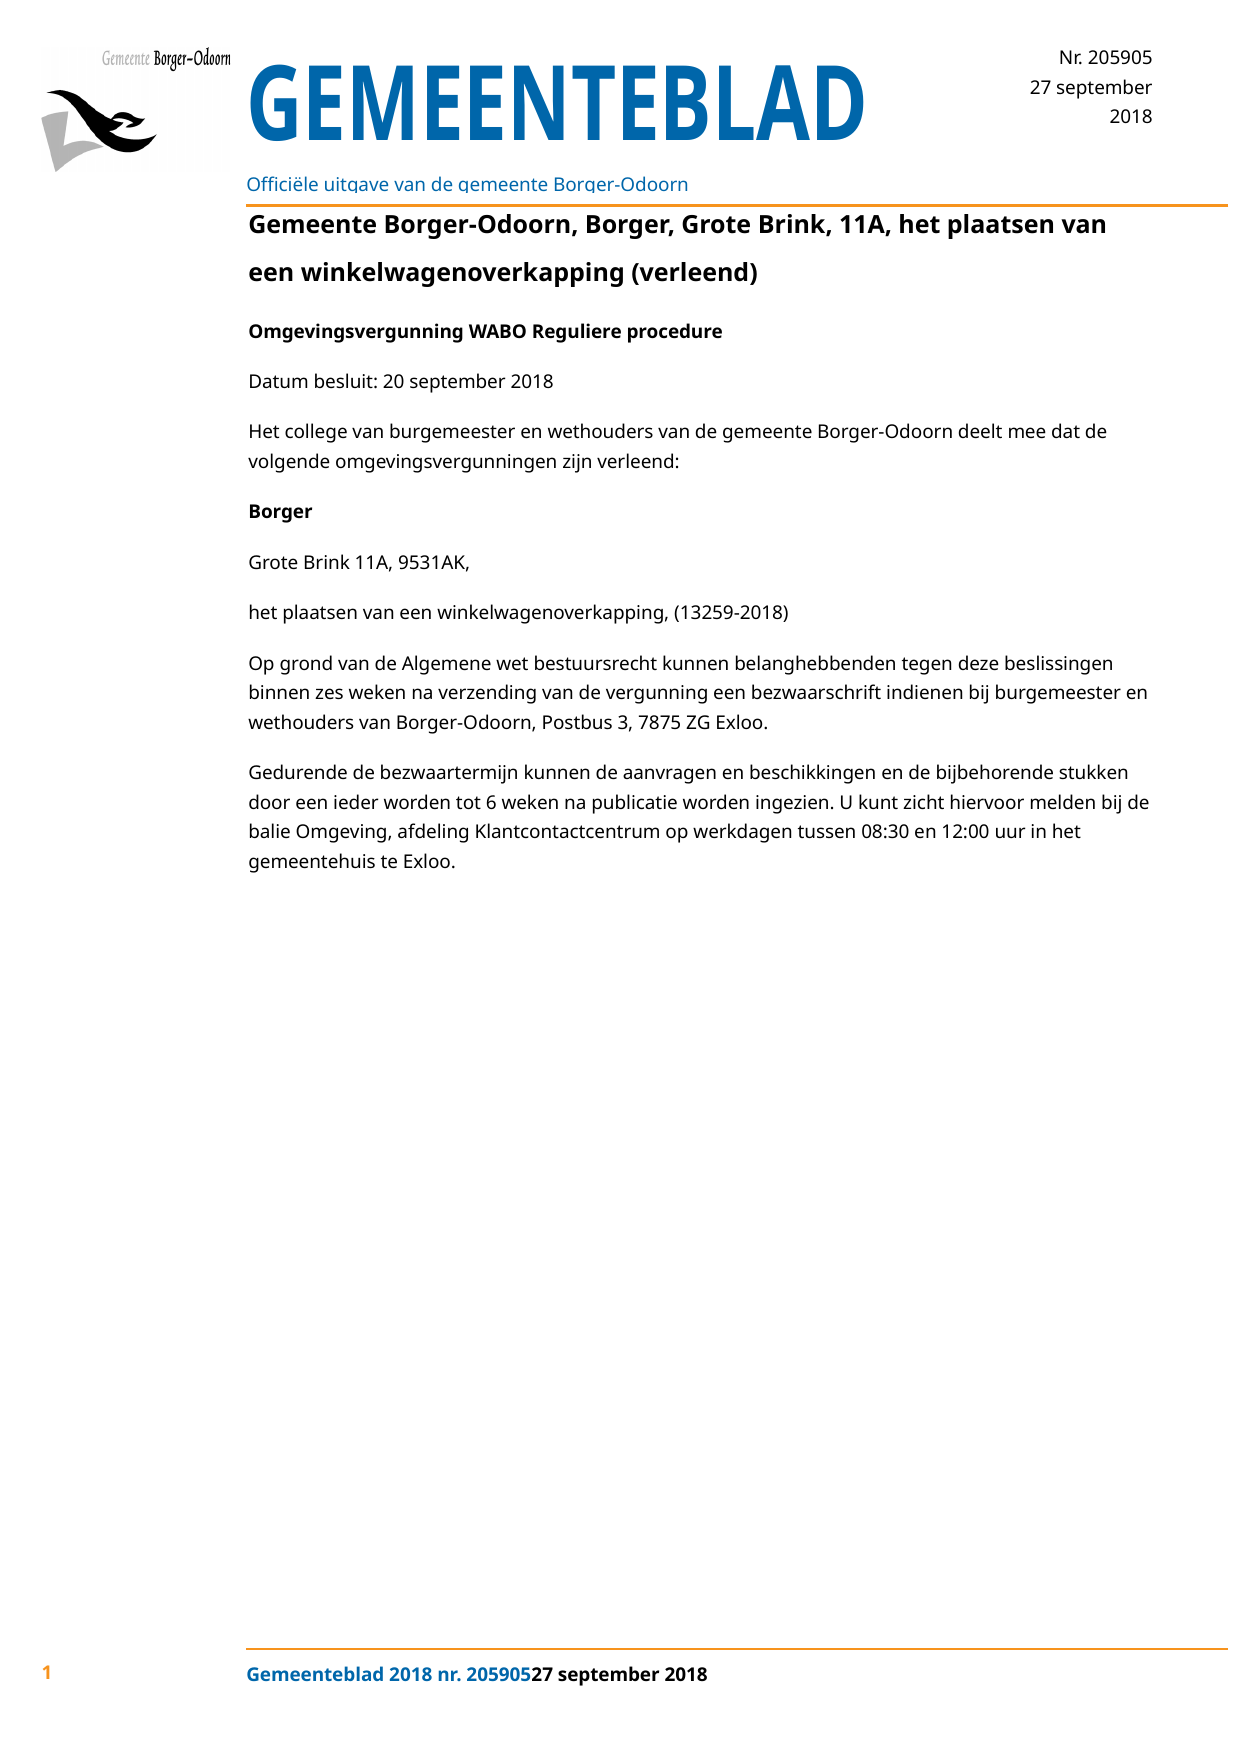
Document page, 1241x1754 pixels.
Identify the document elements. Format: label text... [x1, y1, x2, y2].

text Gemeente Borger-Odoorn, Borger, Grote Brink, 11A, het plaatsen van een winkelwagenoverkapping (verleend) [248, 207, 1152, 288]
text Grote Brink 11A, 9531AK, [248, 549, 1152, 575]
text Gedurende de bezwaartermijn kunnen de aanvragen en beschikkingen en de bijbehorende stukken door een ieder worden tot 6 weken na publicatie worden ingezien. U kunt zicht hiervoor melden bij de balie Omgeving, afdeling Klantcontactcentrum op werkdagen tussen 08:30 en 12:00 uur in het gemeentehuis te Exloo. [248, 759, 1152, 874]
picture [41, 47, 231, 172]
text Op grond van de Algemene wet bestuursrecht kunnen belanghebbenden tegen deze beslissingen binnen zes weken na verzending van de vergunning een bezwaarschrift indienen bij burgemeester en wethouders van Borger-Odoorn, Postbus 3, 7875 ZG Exloo. [248, 650, 1152, 735]
text Datum besluit: 20 september 2018 [248, 368, 1152, 394]
text Omgevingsvergunning WABO Reguliere procedure [248, 318, 1152, 344]
text Borger [248, 499, 1152, 524]
text het plaatsen van een winkelwagenoverkapping, (13259-2018) [248, 599, 1152, 625]
text Het college van burgemeester en wethouders van de gemeente Borger-Odoorn deelt mee dat de volgende omgevingsvergunningen zijn verleend: [248, 419, 1152, 474]
